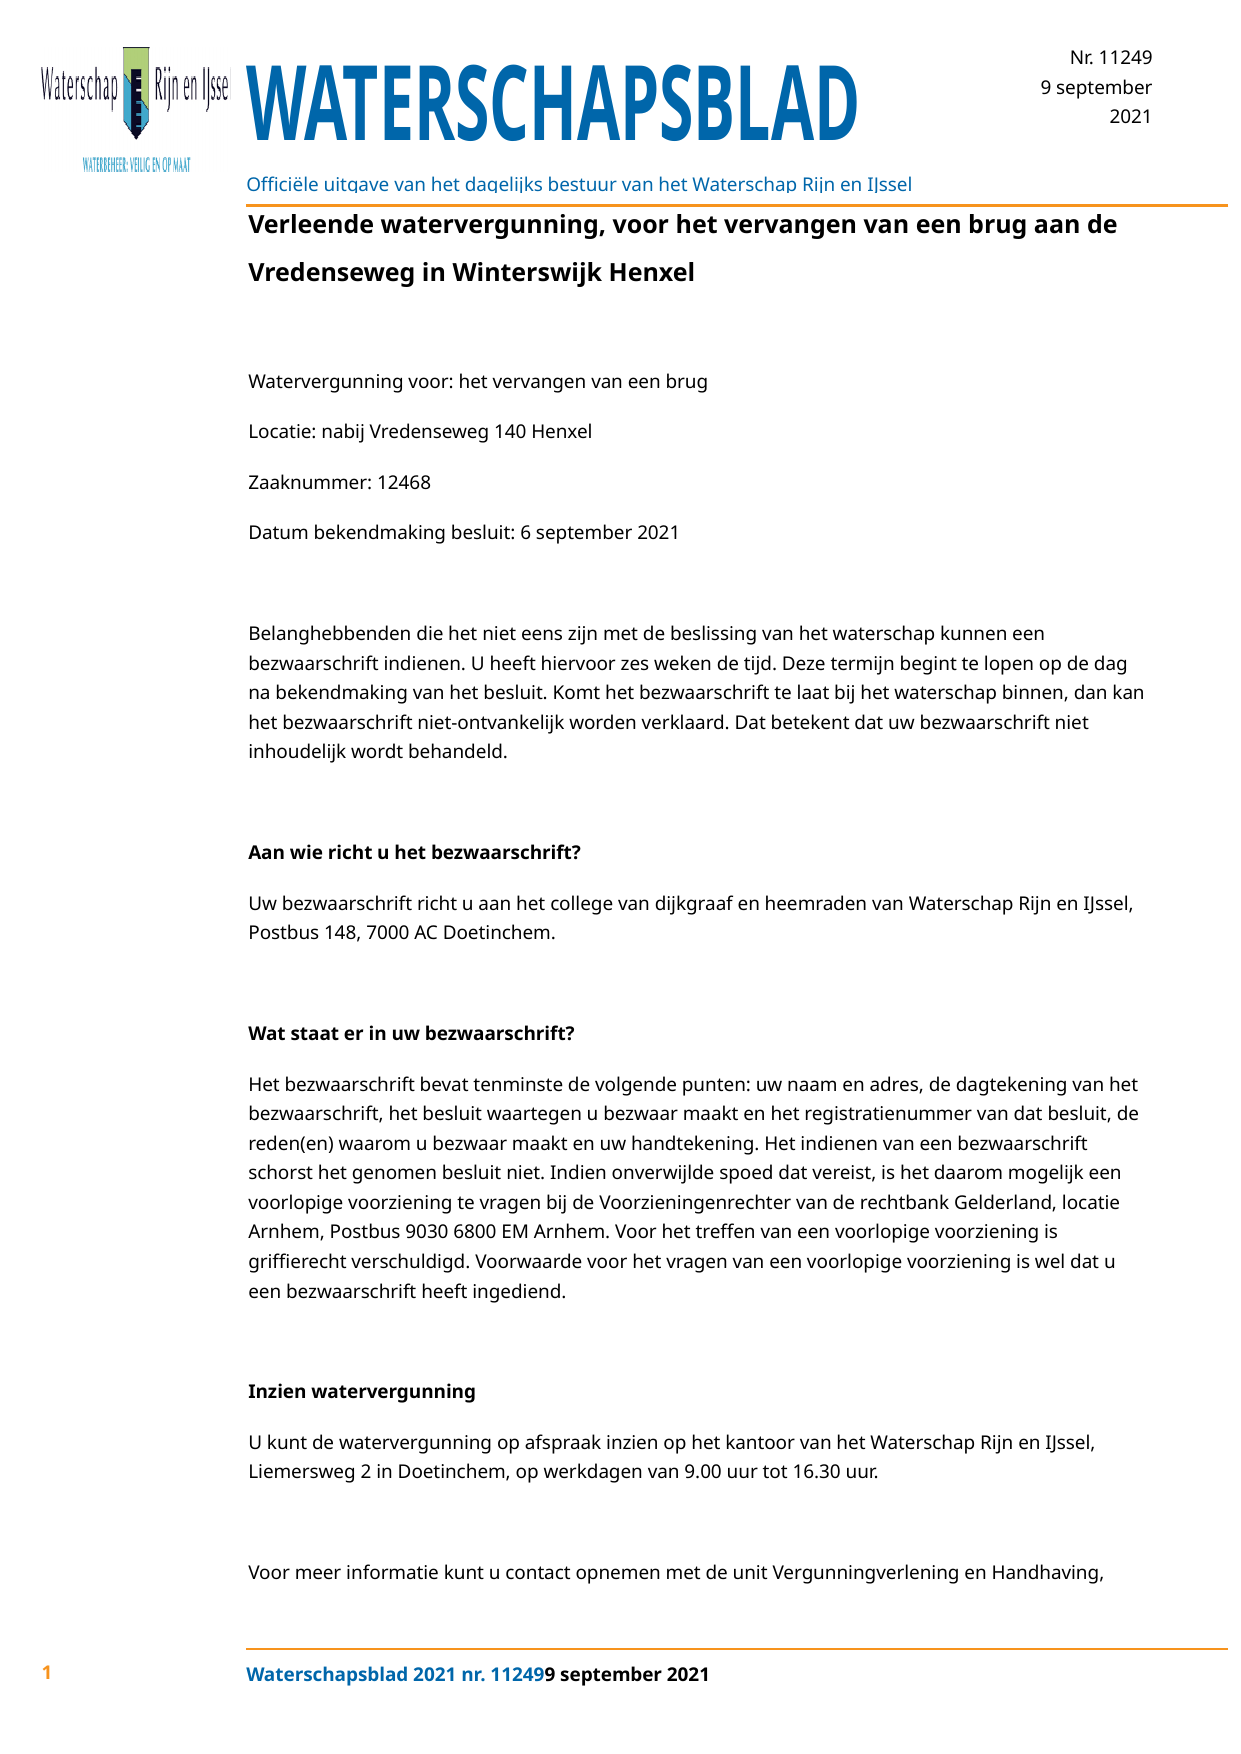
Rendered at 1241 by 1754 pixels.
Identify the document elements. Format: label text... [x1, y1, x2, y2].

text Inzien watervergunning [248, 1379, 1152, 1404]
text Het bezwaarschrift bevat tenminste de volgende punten: uw naam en adres, de dagtekening van het bezwaarschrift, het besluit waartegen u bezwaar maakt en het registratienummer van dat besluit, de reden(en) waarom u bezwaar maakt en uw handtekening. Het indienen van een bezwaarschrift schorst het genomen besluit niet. Indien onverwijlde spoed dat vereist, is het daarom mogelijk een voorlopige voorziening te vragen bij de Voorzieningenrechter van de rechtbank Gelderland, locatie Arnhem, Postbus 9030 6800 EM Arnhem. Voor het treffen van een voorlopige voorziening is griffierecht verschuldigd. Voorwaarde voor het vragen van een voorlopige voorziening is wel dat u een bezwaarschrift heeft ingediend. [248, 1071, 1152, 1304]
text Datum bekendmaking besluit: 6 september 2021 [248, 519, 1152, 545]
text Wat staat er in uw bezwaarschrift? [248, 1020, 1152, 1046]
text Voor meer informatie kunt u contact opnemen met de unit Vergunningverlening en Handhaving, [248, 1559, 1152, 1585]
text Belanghebbenden die het niet eens zijn met de beslissing van het waterschap kunnen een bezwaarschrift indienen. U heeft hiervoor zes weken de tijd. Deze termijn begint te lopen op de dag na bekendmaking van het besluit. Komt het bezwaarschrift te laat bij het waterschap binnen, dan kan het bezwaarschrift niet-ontvankelijk worden verklaard. Dat betekent dat uw bezwaarschrift niet inhoudelijk wordt behandeld. [248, 620, 1152, 764]
text Watervergunning voor: het vervangen van een brug [248, 368, 1152, 394]
picture [41, 47, 231, 172]
text Uw bezwaarschrift richt u aan het college van dijkgraaf en heemraden van Waterschap Rijn en IJssel, Postbus 148, 7000 AC Doetinchem. [248, 890, 1152, 945]
text Zaaknummer: 12468 [248, 469, 1152, 495]
text Aan wie richt u het bezwaarschrift? [248, 839, 1152, 865]
text U kunt de watervergunning op afspraak inzien op het kantoor van het Waterschap Rijn en IJssel, Liemersweg 2 in Doetinchem, op werkdagen van 9.00 uur tot 16.30 uur. [248, 1429, 1152, 1484]
text Verleende watervergunning, voor het vervangen van een brug aan de Vredenseweg in Winterswijk Henxel [248, 207, 1152, 288]
text Locatie: nabij Vredenseweg 140 Henxel [248, 419, 1152, 444]
